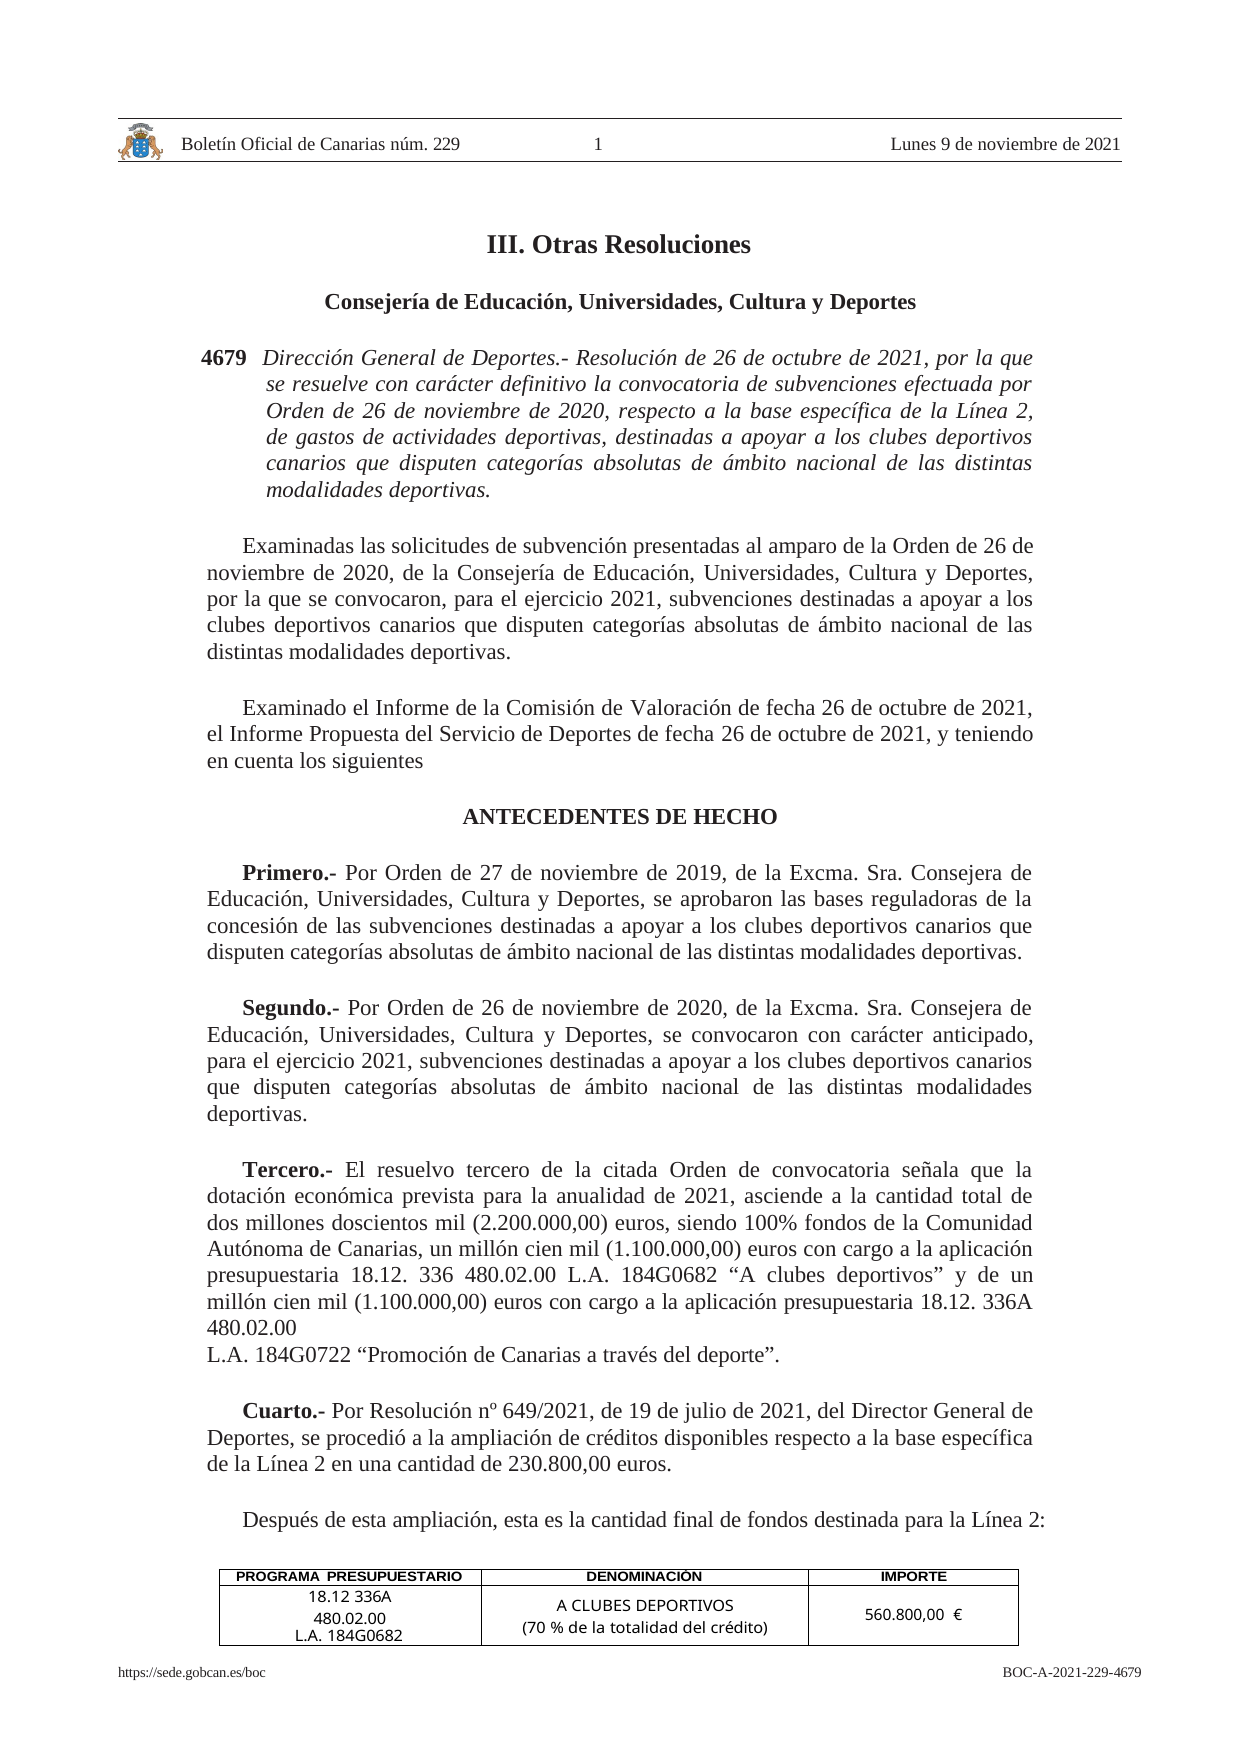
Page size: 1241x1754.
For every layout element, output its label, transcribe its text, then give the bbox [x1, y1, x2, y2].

table_header IMPORTE [809, 1570, 1018, 1585]
text Tercero.- El resuelvo tercero de la citada Orden de convocatoria señala que la dotación económica prevista para la anualidad de 2021, asciende a la cantidad total de dos millones doscientos mil (2.200.000,00) euros, siendo 100% fondos de la Comunidad Autónoma de Canarias, un millón cien mil (1.100.000,00) euros con cargo a la aplicación presupuestaria 18.12. 336 480.02.00 L.A. 184G0682 “A clubes deportivos” y de un millón cien mil (1.100.000,00) euros con cargo a la aplicación presupuestaria 18.12. 336A 480.02.00 [207, 1156, 1034, 1341]
table_header DENOMINACIÓN [482, 1570, 808, 1585]
text 4679 Dirección General de Deportes.- Resolución de 26 de octubre de 2021, por la que se resuelve con carácter definitivo la convocatoria de subvenciones efectuada por Orden de 26 de noviembre de 2020, respecto a la base específica de la Línea 2, de gastos de actividades deportivas, destinadas a apoyar a los clubes deportivos canarios que disputen categorías absolutas de ámbito nacional de las distintas modalidades deportivas. [201, 344, 1034, 502]
text Primero.- Por Orden de 27 de noviembre de 2019, de la Excma. Sra. Consejera de Educación, Universidades, Cultura y Deportes, se aprobaron las bases reguladoras de la concesión de las subvenciones destinadas a apoyar a los clubes deportivos canarios que disputen categorías absolutas de ámbito nacional de las distintas modalidades deportivas. [207, 859, 1034, 964]
picture [118, 123, 163, 160]
text Segundo.- Por Orden de 26 de noviembre de 2020, de la Excma. Sra. Consejera de Educación, Universidades, Cultura y Deportes, se convocaron con carácter anticipado, para el ejercicio 2021, subvenciones destinadas a apoyar a los clubes deportivos canarios que disputen categorías absolutas de ámbito nacional de las distintas modalidades deportivas. [207, 994, 1034, 1126]
text Examinadas las solicitudes de subvención presentadas al amparo de la Orden de 26 de noviembre de 2020, de la Consejería de Educación, Universidades, Cultura y Deportes, por la que se convocaron, para el ejercicio 2021, subvenciones destinadas a apoyar a los clubes deportivos canarios que disputen categorías absolutas de ámbito nacional de las distintas modalidades deportivas. [207, 532, 1034, 664]
table_cell 18.12 336A 480.02.00 L.A. 184G0682 [220, 1586, 481, 1645]
text Examinado el Informe de la Comisión de Valoración de fecha 26 de octubre de 2021, el Informe Propuesta del Servicio de Deportes de fecha 26 de octubre de 2021, y teniendo en cuenta los siguientes [207, 694, 1034, 773]
title III. Otras Resoluciones [486, 228, 1063, 259]
subtitle Consejería de Educación, Universidades, Cultura y Deportes [184, 288, 1056, 314]
text Después de esta ampliación, esta es la cantidad final de fondos destinada para la Línea 2: [242, 1506, 1063, 1532]
table_header PROGRAMA PRESUPUESTARIO [220, 1570, 481, 1585]
text L.A. 184G0722 “Promoción de Canarias a través del deporte”. [207, 1341, 1063, 1368]
subtitle ANTECEDENTES DE HECHO [184, 803, 1056, 829]
table_cell 560.800,00 € [809, 1586, 1018, 1645]
table_cell A CLUBES DEPORTIVOS (70 % de la totalidad del crédito) [482, 1586, 808, 1645]
text Cuarto.- Por Resolución nº 649/2021, de 19 de julio de 2021, del Director General de Deportes, se procedió a la ampliación de créditos disponibles respecto a la base específica de la Línea 2 en una cantidad de 230.800,00 euros. [207, 1397, 1034, 1476]
